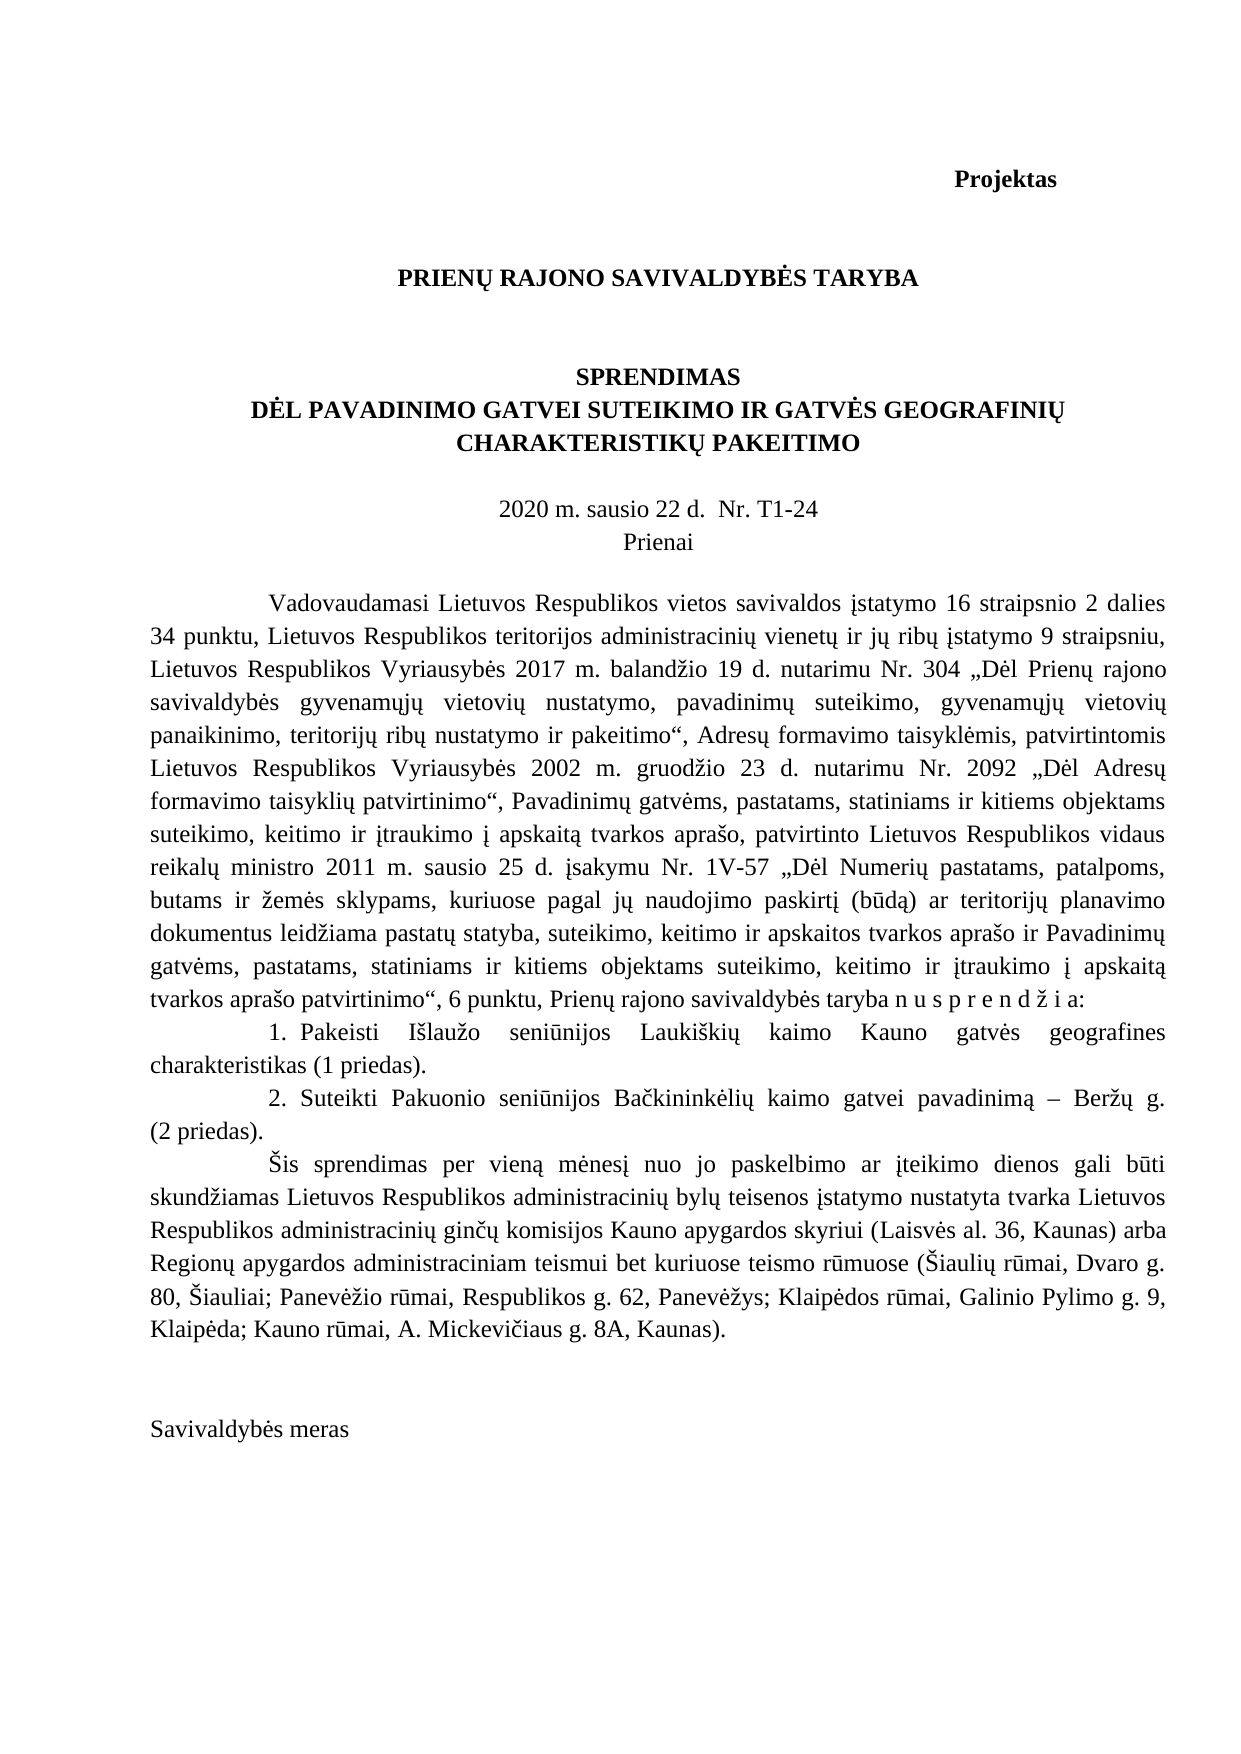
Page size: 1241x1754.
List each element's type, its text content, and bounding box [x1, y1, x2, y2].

text Projektas [150, 164, 1167, 193]
text 2020 m. sausio 22 d. Nr. T1-24 [150, 494, 1167, 523]
text SPRENDIMAS [150, 362, 1167, 391]
text Prienai [150, 527, 1167, 556]
text 2. Suteikti Pakuonio seniūnijos Bačkininkėlių kaimo gatvei pavadinimą – Beržų g. (2 priedas). [150, 1083, 1167, 1145]
text Savivaldybės meras [150, 1414, 1167, 1442]
text Šis sprendimas per vieną mėnesį nuo jo paskelbimo ar įteikimo dienos gali būti skundžiamas Lietuvos Respublikos administracinių bylų teisenos įstatymo nustatyta tvarka Lietuvos Respublikos administracinių ginčų komisijos Kauno apygardos skyriui (Laisvės al. 36, Kaunas) arba Regionų apygardos administraciniam teismui bet kuriuose teismo rūmuose (Šiaulių rūmai, Dvaro g. 80, Šiauliai; Panevėžio rūmai, Respublikos g. 62, Panevėžys; Klaipėdos rūmai, Galinio Pylimo g. 9, Klaipėda; Kauno rūmai, A. Mickevičiaus g. 8A, Kaunas). [150, 1149, 1167, 1343]
text Vadovaudamasi Lietuvos Respublikos vietos savivaldos įstatymo 16 straipsnio 2 dalies 34 punktu, Lietuvos Respublikos teritorijos administracinių vienetų ir jų ribų įstatymo 9 straipsniu, Lietuvos Respublikos Vyriausybės 2017 m. balandžio 19 d. nutarimu Nr. 304 „Dėl Prienų rajono savivaldybės gyvenamųjų vietovių nustatymo, pavadinimų suteikimo, gyvenamųjų vietovių panaikinimo, teritorijų ribų nustatymo ir pakeitimo“, Adresų formavimo taisyklėmis, patvirtintomis Lietuvos Respublikos Vyriausybės 2002 m. gruodžio 23 d. nutarimu Nr. 2092 „Dėl Adresų formavimo taisyklių patvirtinimo“, Pavadinimų gatvėms, pastatams, statiniams ir kitiems objektams suteikimo, keitimo ir įtraukimo į apskaitą tvarkos aprašo, patvirtinto Lietuvos Respublikos vidaus reikalų ministro 2011 m. sausio 25 d. įsakymu Nr. 1V-57 „Dėl Numerių pastatams, patalpoms, butams ir žemės sklypams, kuriuose pagal jų naudojimo paskirtį (būdą) ar teritorijų planavimo dokumentus leidžiama pastatų statyba, suteikimo, keitimo ir apskaitos tvarkos aprašo ir Pavadinimų gatvėms, pastatams, statiniams ir kitiems objektams suteikimo, keitimo ir įtraukimo į apskaitą tvarkos aprašo patvirtinimo“, 6 punktu, Prienų rajono savivaldybės taryba n u s p r e n d ž i a: [150, 588, 1167, 1013]
text PRIENŲ RAJONO SAVIVALDYBĖS TARYBA [150, 263, 1167, 292]
text DĖL PAVADINIMO GATVEI SUTEIKIMO IR GATVĖS GEOGRAFINIŲ CHARAKTERISTIKŲ PAKEITIMO [150, 395, 1167, 457]
text 1. Pakeisti Išlaužo seniūnijos Laukiškių kaimo Kauno gatvės geografines charakteristikas (1 priedas). [150, 1017, 1167, 1079]
